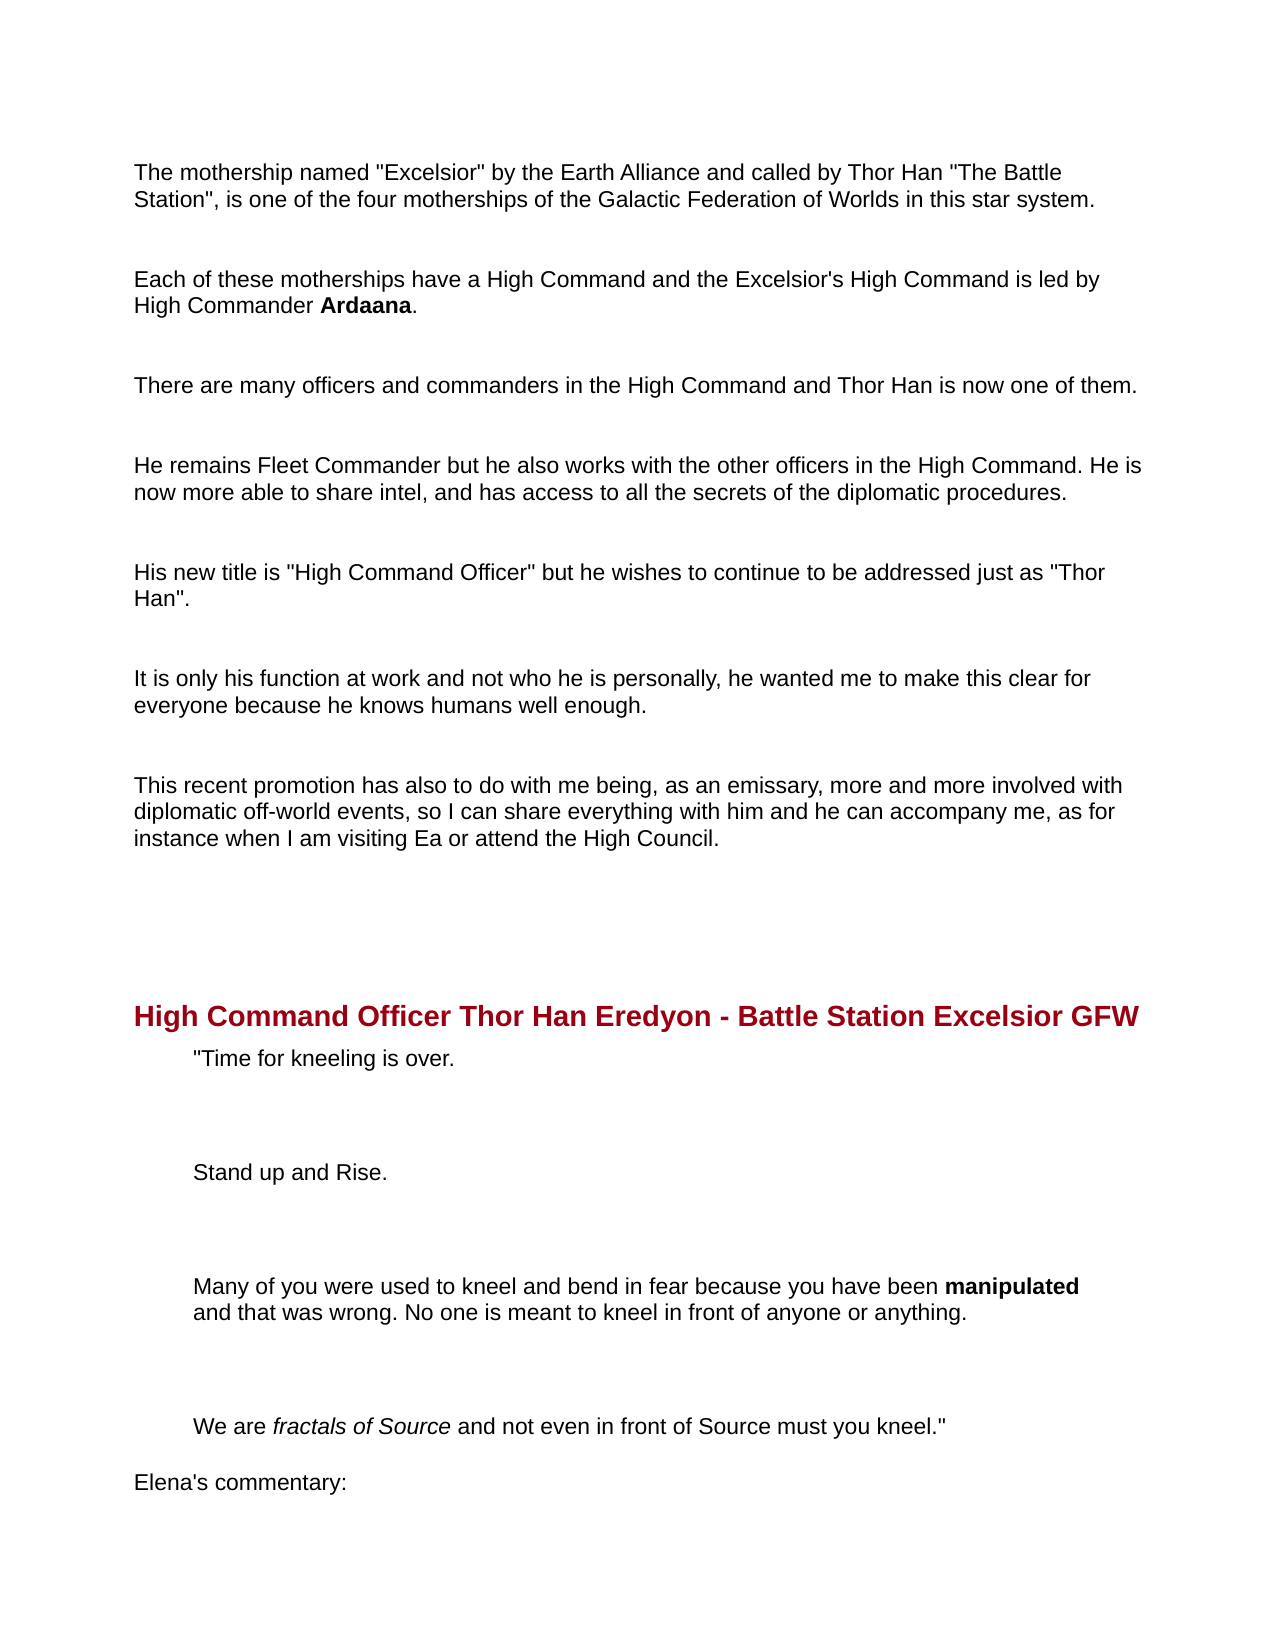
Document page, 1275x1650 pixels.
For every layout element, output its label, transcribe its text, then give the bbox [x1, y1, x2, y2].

text Many of you were used to kneel and bend in fear because you have been manipulated and that was wrong. No one is meant to kneel in front of anyone or anything. [193, 1273, 1088, 1325]
text Each of these motherships have a High Command and the Excelsior's High Command is led by High Commander Ardaana. [134, 266, 1147, 318]
text "Time for kneeling is over. [193, 1044, 1088, 1071]
text His new title is "High Command Officer" but he wishes to continue to be addressed just as "Thor Han". [134, 559, 1147, 612]
text We are fractals of Source and not even in front of Source must you kneel." [193, 1413, 1088, 1439]
text Stand up and Rise. [193, 1159, 1088, 1185]
text Elena's commentary: [134, 1469, 1147, 1495]
text This recent promotion has also to do with me being, as an emissary, more and more involved with diplomatic off-world events, so I can share everything with him and he can accompany me, as for instance when I am visiting Ea or attend the High Council. [134, 772, 1147, 877]
text The mothership named "Excelsior" by the Earth Alliance and called by Thor Han "The Battle Station", is one of the four motherships of the Galactic Federation of Worlds in this star system. [134, 159, 1147, 212]
text He remains Fleet Commander but he also works with the other officers in the High Command. He is now more able to share intel, and has access to all the secrets of the diplomatic procedures. [134, 452, 1147, 505]
text It is only his function at work and not who he is personally, he wanted me to make this clear for everyone because he knows humans well enough. [134, 665, 1147, 718]
text High Command Officer Thor Han Eredyon - Battle Station Excelsior GFW [134, 972, 1147, 1032]
text There are many officers and commanders in the High Command and Thor Han is now one of them. [134, 372, 1147, 399]
